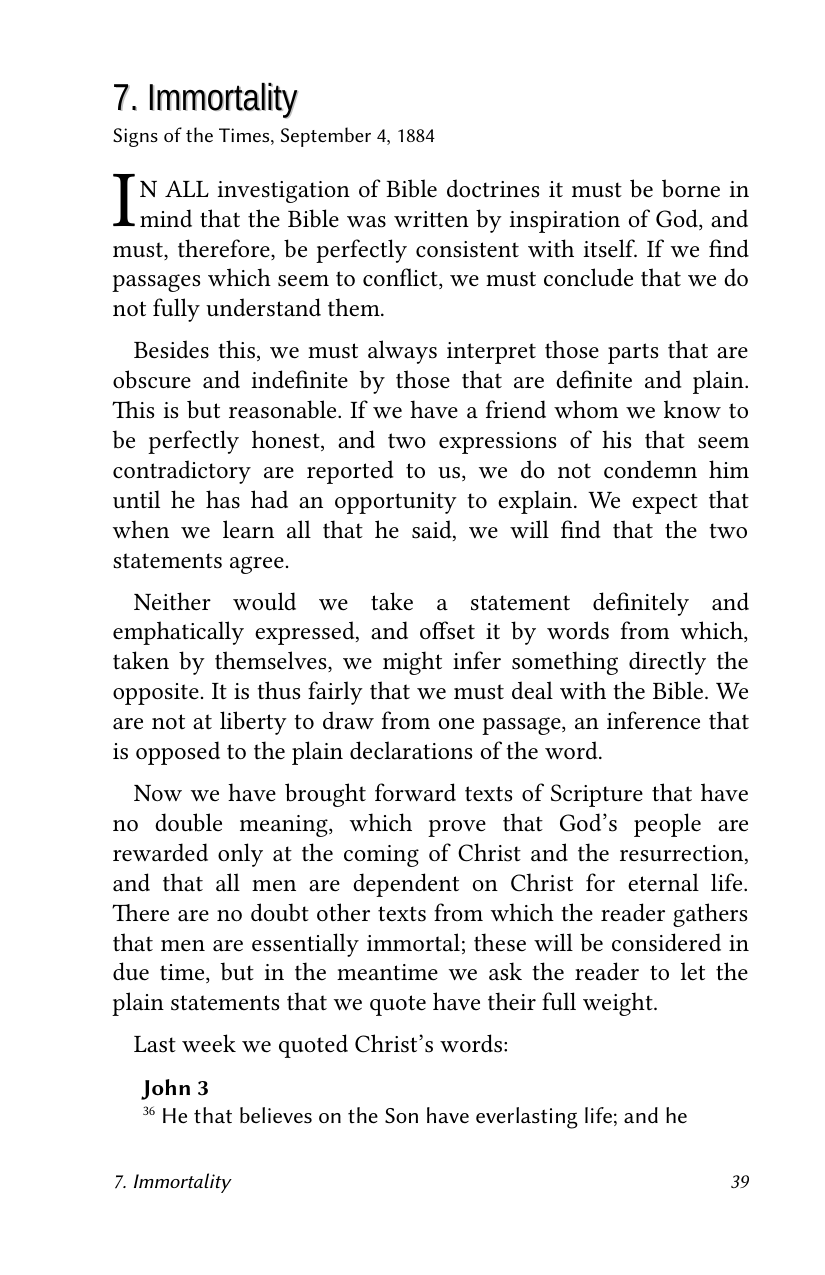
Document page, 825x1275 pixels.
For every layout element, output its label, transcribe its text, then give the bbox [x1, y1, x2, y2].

title Immortality [112, 75, 750, 118]
text Signs of the Times, September 4, 1884 [112, 124, 750, 148]
text John 3 [142, 1075, 750, 1101]
text Last week we quoted Christ’s words: [112, 1030, 750, 1059]
text 36 He that believes on the Son have everlasting life; and he [142, 1103, 720, 1129]
text Neither would we take a statement definitely and emphatically expressed, and offset it by words from which, taken by themselves, we might infer something directly the opposite. It is thus fairly that we must deal with the Bible. We are not at liberty to draw from one passage, an inference that is opposed to the plain declarations of the word. [112, 588, 750, 766]
text IN ALL investigation of Bible doctrines it must be borne in mind that the Bible was written by inspiration of God, and must, therefore, be perfectly consistent with itself. If we find passages which seem to conflict, we must conclude that we do not fully understand them. [112, 175, 750, 323]
text Besides this, we must always interpret those parts that are obscure and indefinite by those that are definite and plain. This is but reasonable. If we have a friend whom we know to be perfectly honest, and two expressions of his that seem contradictory are reported to us, we do not condemn him until he has had an opportunity to explain. We expect that when we learn all that he said, we will find that the two statements agree. [112, 336, 750, 574]
text Now we have brought forward texts of Scripture that have no double meaning, which prove that God’s people are rewarded only at the coming of Christ and the resurrection, and that all men are dependent on Christ for eternal life. There are no doubt other texts from which the reader gathers that men are essentially immortal; these will be considered in due time, but in the meantime we ask the reader to let the plain statements that we quote have their full weight. [112, 779, 750, 1017]
